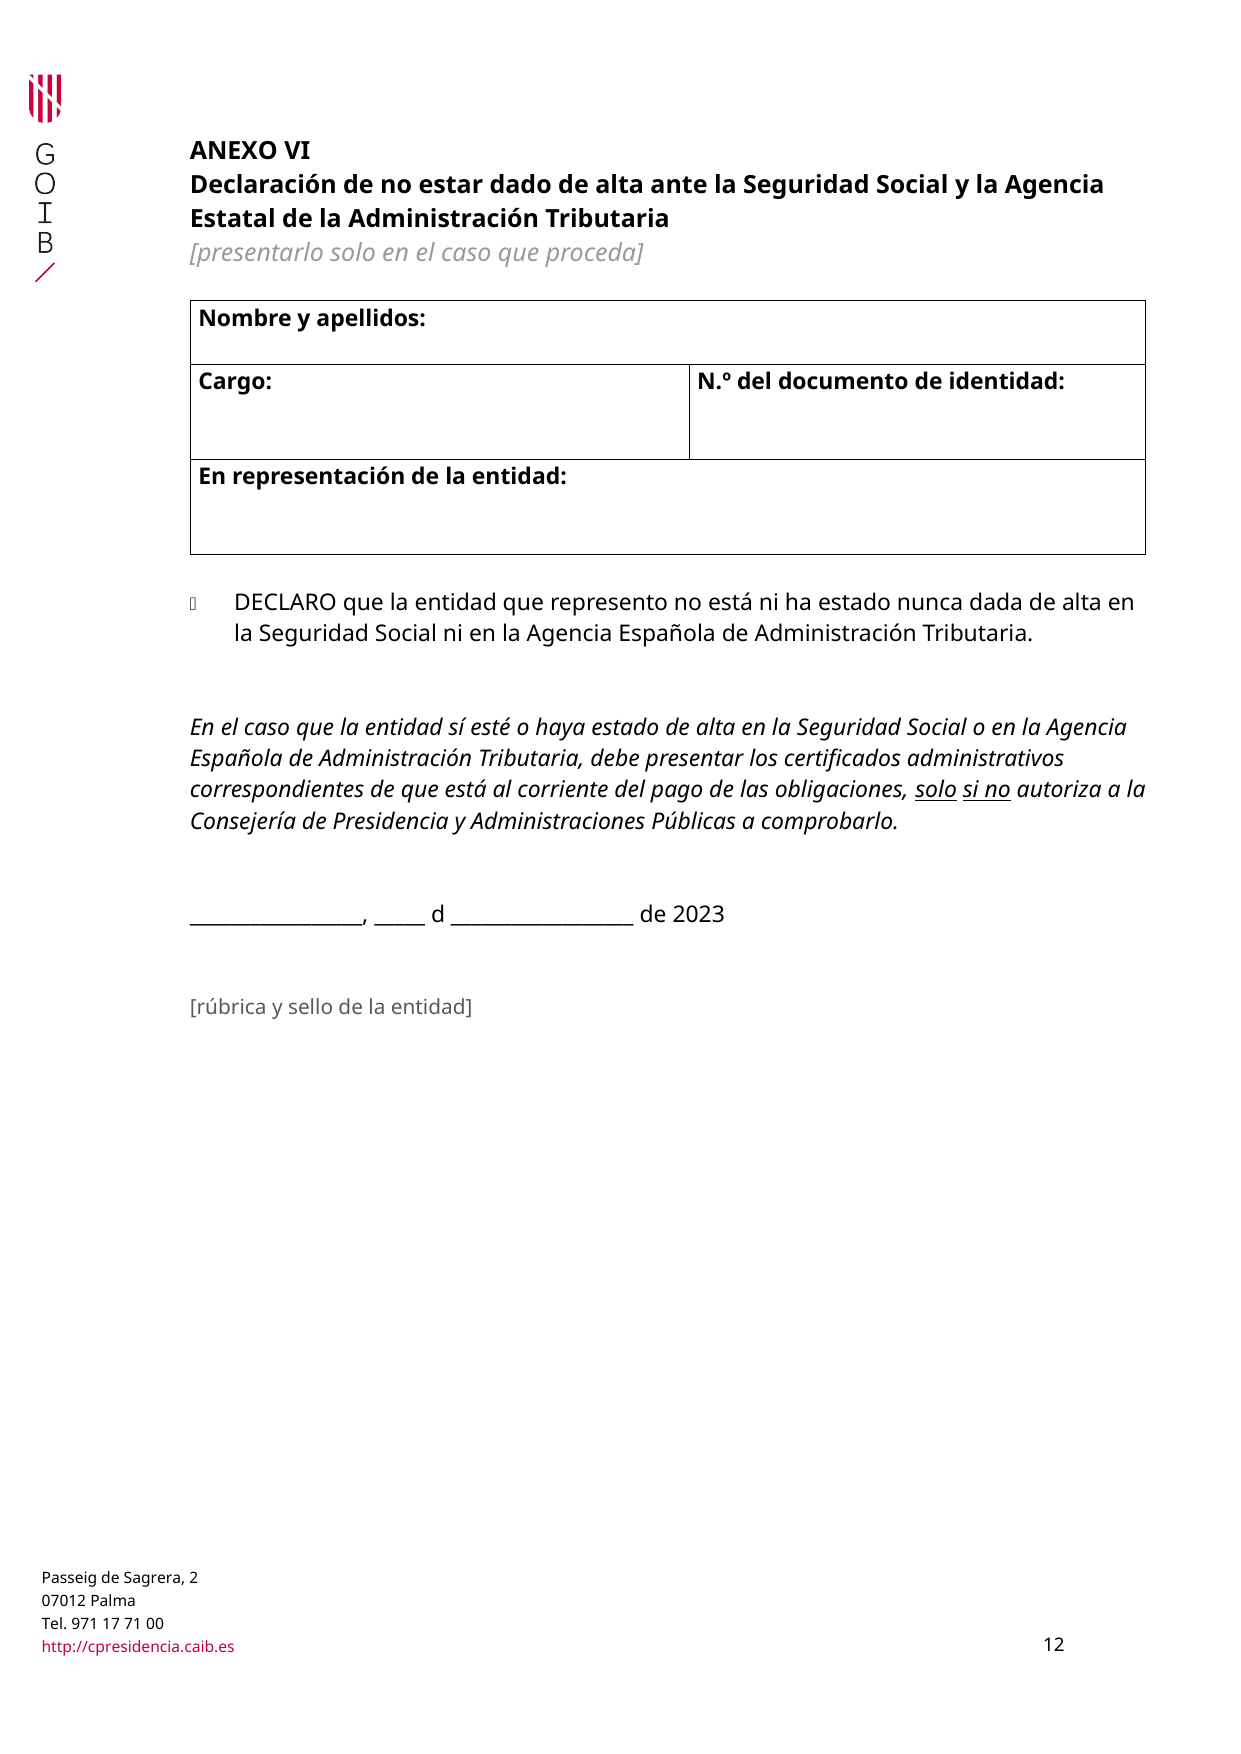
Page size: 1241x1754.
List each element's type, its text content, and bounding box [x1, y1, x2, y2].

table_header Nombre y apellidos: [191, 301, 1145, 364]
title Declaración de no estar dado de alta ante la Seguridad Social y la Agencia Estatal de la Administración Tributaria [189, 167, 1151, 235]
subtitle ANEXO VI [189, 133, 1151, 167]
text _________________, _____ d __________________ de 2023 [189, 898, 1151, 929]
table_cell En representación de la entidad: [191, 460, 1145, 553]
table_cell N.º del documento de identidad: [690, 365, 1145, 459]
title [presentarlo solo en el caso que proceda] [189, 235, 1151, 269]
text [rúbrica y sello de la entidad] [189, 992, 1151, 1021]
text En el caso que la entidad sí esté o haya estado de alta en la Seguridad Social o en la Agencia Española de Administración Tributaria, debe presentar los certificados administrativos correspondientes de que está al corriente del pago de las obligaciones, solo si no autoriza a la Consejería de Presidencia y Administraciones Públicas a comprobarlo. [189, 711, 1151, 836]
list DECLARO que la entidad que represento no está ni ha estado nunca dada de alta en la Seguridad Social ni en la Agencia Española de Administración Tributaria. [189, 586, 1151, 648]
picture [0, 51, 90, 313]
table_cell Cargo: [191, 365, 689, 459]
